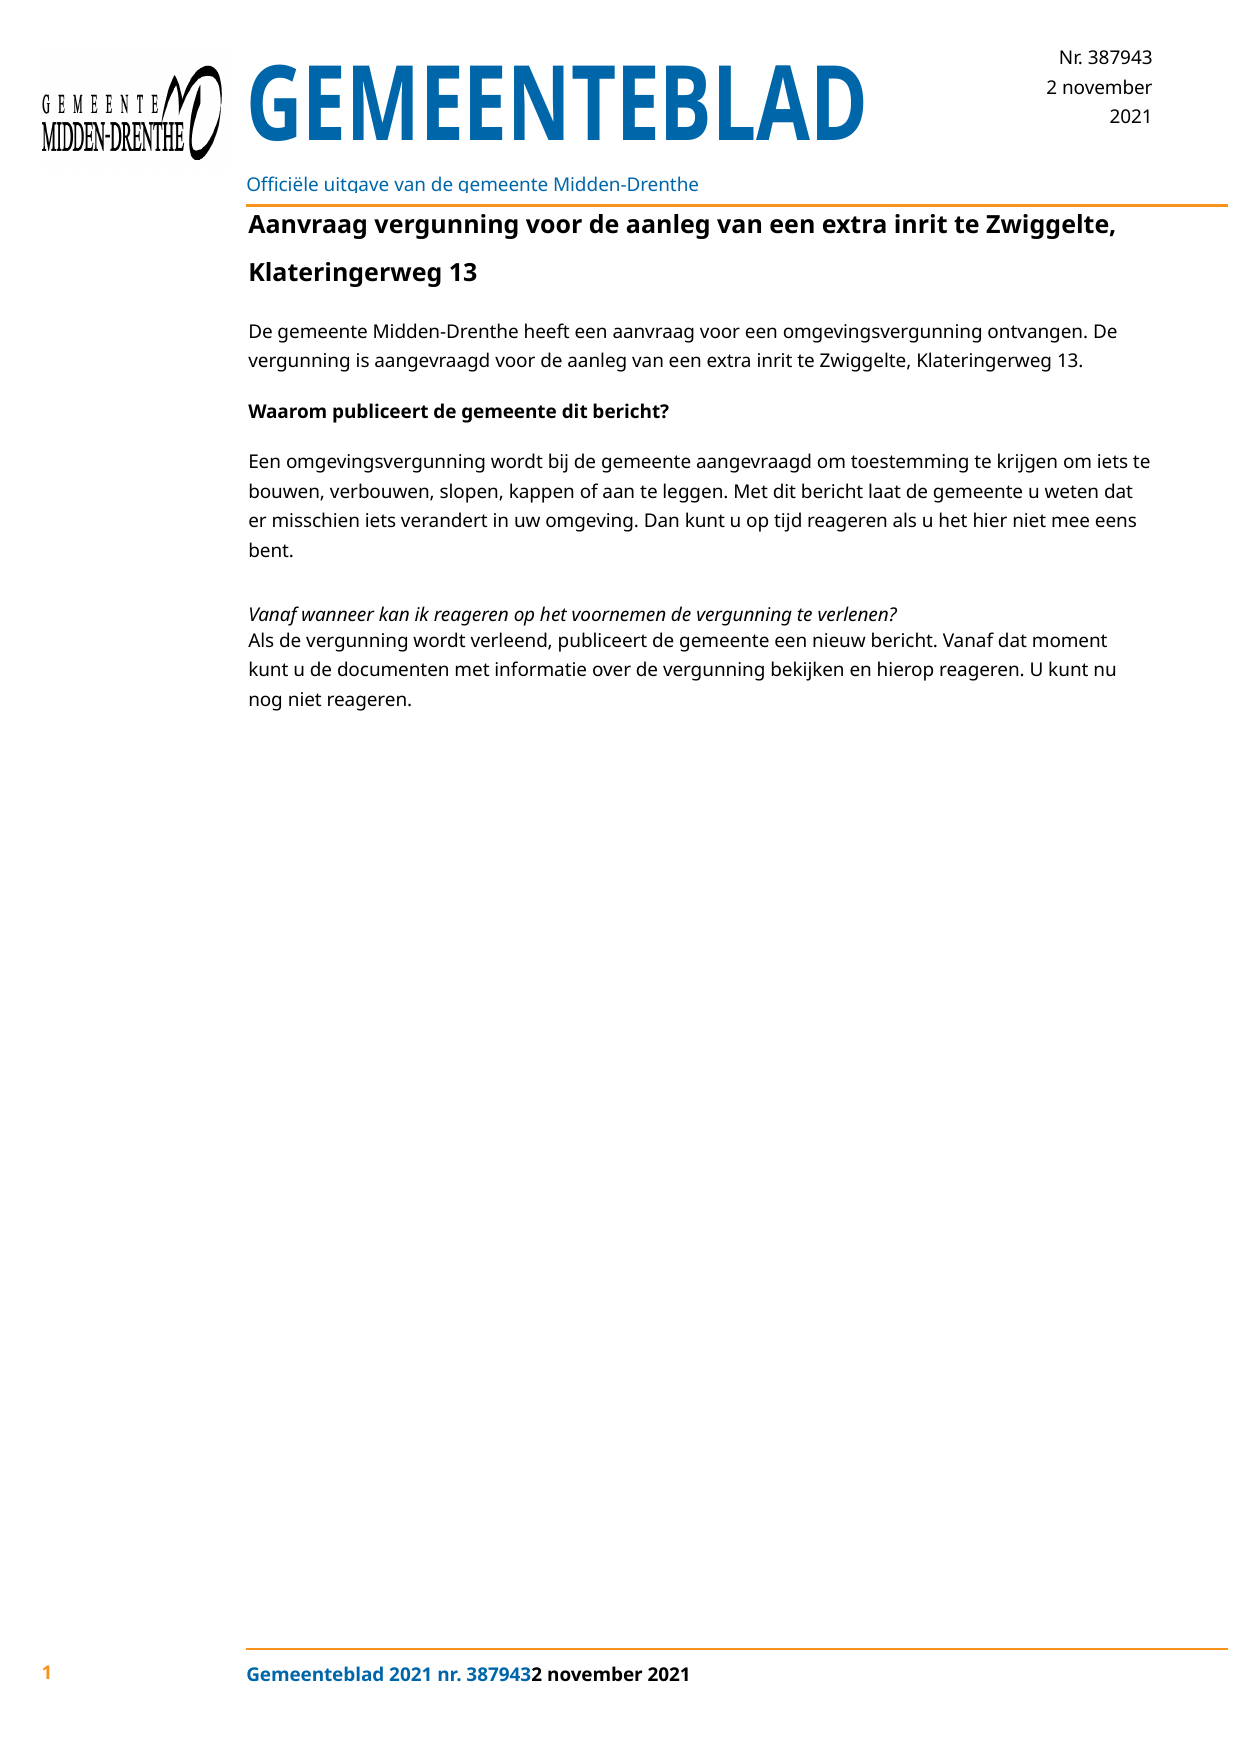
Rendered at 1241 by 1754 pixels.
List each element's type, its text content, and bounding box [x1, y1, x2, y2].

picture [41, 47, 231, 172]
text Aanvraag vergunning voor de aanleg van een extra inrit te Zwiggelte, Klateringerweg 13 [248, 207, 1152, 288]
text De gemeente Midden-Drenthe heeft een aanvraag voor een omgevingsvergunning ontvangen. De vergunning is aangevraagd voor de aanleg van een extra inrit te Zwiggelte, Klateringerweg 13. [248, 318, 1152, 373]
text Een omgevingsvergunning wordt bij de gemeente aangevraagd om toestemming te krijgen om iets te bouwen, verbouwen, slopen, kappen of aan te leggen. Met dit bericht laat de gemeente u weten dat er misschien iets verandert in uw omgeving. Dan kunt u op tijd reageren als u het hier niet mee eens bent. [248, 448, 1152, 563]
text Vanaf wanneer kan ik reageren op het voornemen de vergunning te verlenen? [248, 601, 1152, 627]
text Waarom publiceert de gemeente dit bericht? [248, 398, 1152, 424]
text Als de vergunning wordt verleend, publiceert de gemeente een nieuw bericht. Vanaf dat moment kunt u de documenten met informatie over de vergunning bekijken en hierop reageren. U kunt nu nog niet reageren. [248, 627, 1152, 712]
